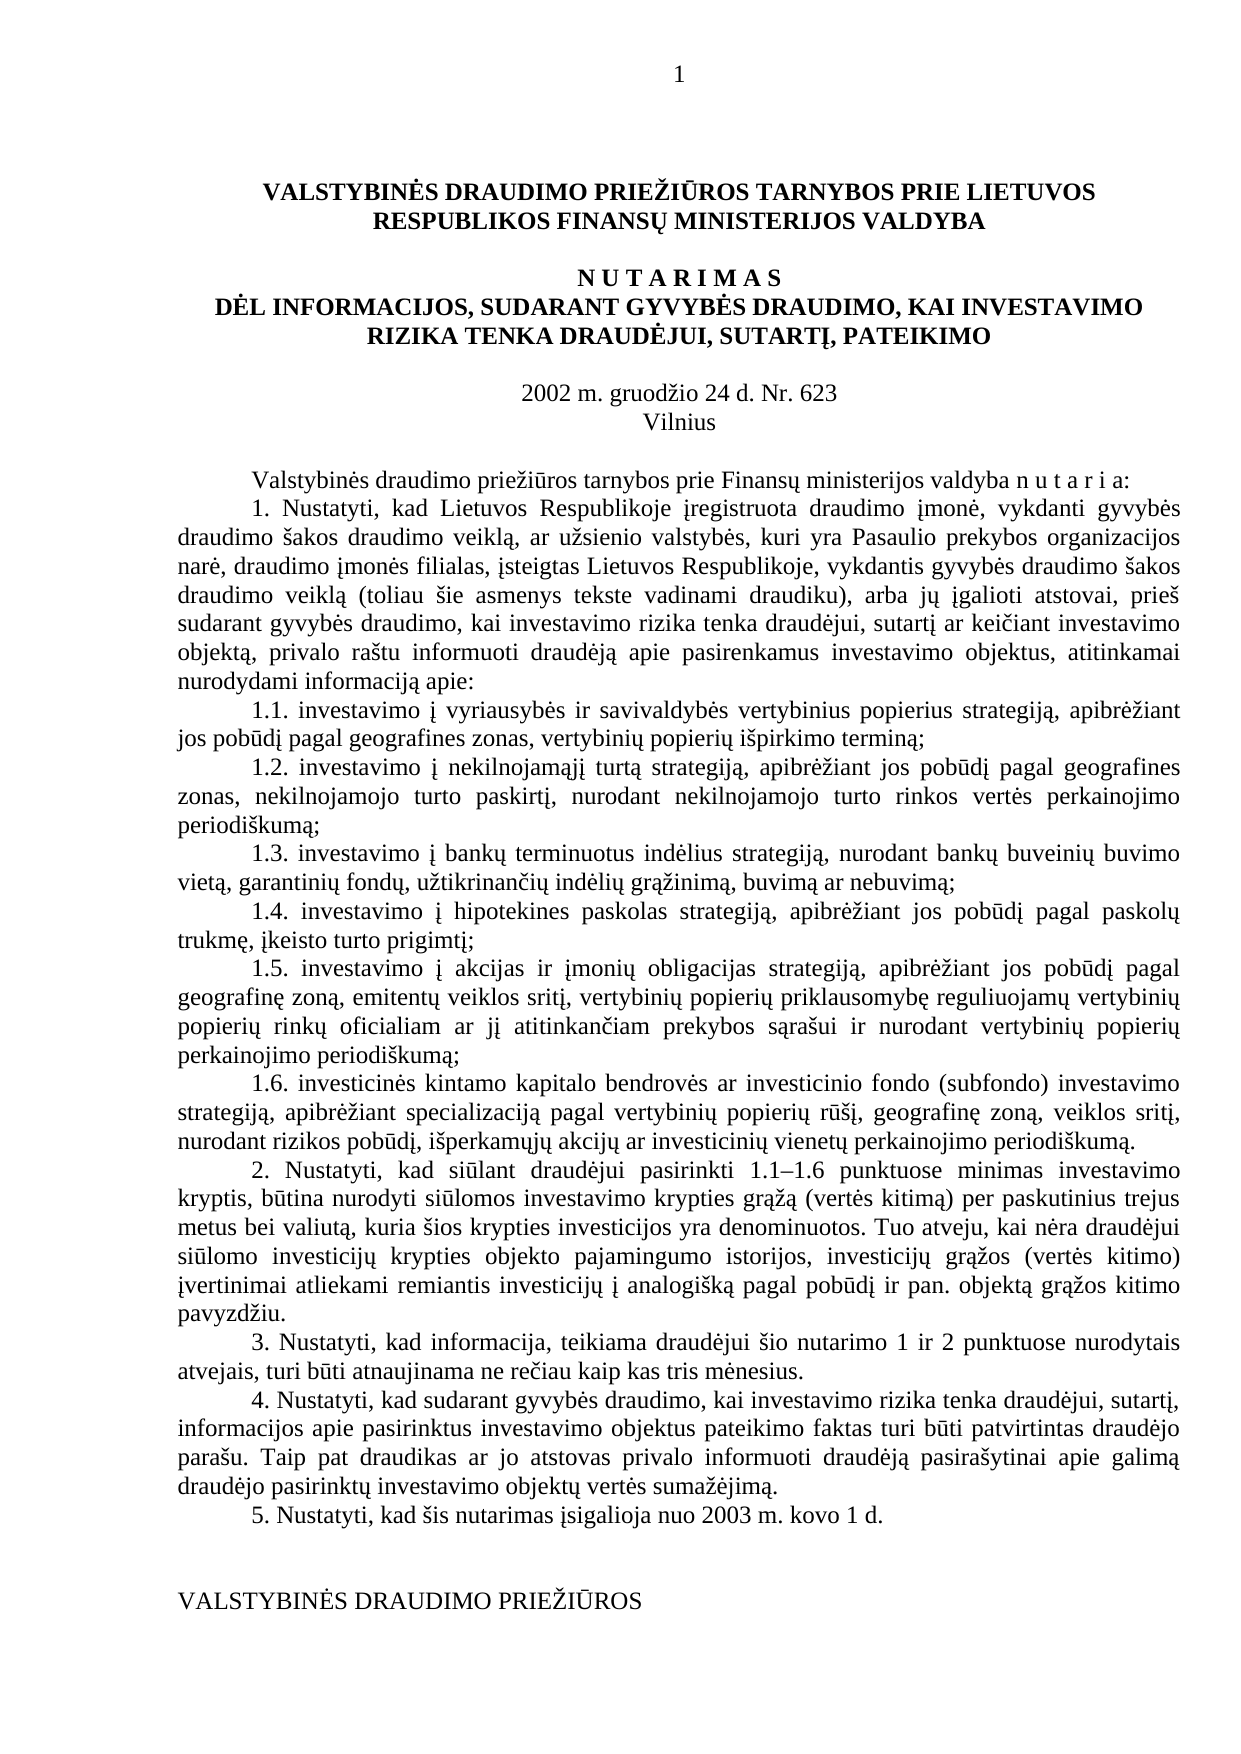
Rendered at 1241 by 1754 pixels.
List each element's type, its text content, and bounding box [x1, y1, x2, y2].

text DĖL INFORMACIJOS, SUDARANT GYVYBĖS DRAUDIMO, KAI INVESTAVIMO RIZIKA TENKA DRAUDĖJUI, SUTARTĮ, PATEIKIMO [177, 292, 1181, 350]
text 1.4. investavimo į hipotekines paskolas strategiją, apibrėžiant jos pobūdį pagal paskolų trukmę, įkeisto turto prigimtį; [177, 896, 1181, 953]
text VALSTYBINĖS DRAUDIMO PRIEŽIŪROS [177, 1586, 1181, 1615]
text 3. Nustatyti, kad informacija, teikiama draudėjui šio nutarimo 1 ir 2 punktuose nurodytais atvejais, turi būti atnaujinama ne rečiau kaip kas tris mėnesius. [177, 1327, 1181, 1385]
text 1.1. investavimo į vyriausybės ir savivaldybės vertybinius popierius strategiją, apibrėžiant jos pobūdį pagal geografines zonas, vertybinių popierių išpirkimo terminą; [177, 695, 1181, 752]
text 1.5. investavimo į akcijas ir įmonių obligacijas strategiją, apibrėžiant jos pobūdį pagal geografinę zoną, emitentų veiklos sritį, vertybinių popierių priklausomybę reguliuojamų vertybinių popierių rinkų oficialiam ar jį atitinkančiam prekybos sąrašui ir nurodant vertybinių popierių perkainojimo periodiškumą; [177, 953, 1181, 1068]
text 5. Nustatyti, kad šis nutarimas įsigalioja nuo 2003 m. kovo 1 d. [177, 1500, 1181, 1528]
text 1. Nustatyti, kad Lietuvos Respublikoje įregistruota draudimo įmonė, vykdanti gyvybės draudimo šakos draudimo veiklą, ar užsienio valstybės, kuri yra Pasaulio prekybos organizacijos narė, draudimo įmonės filialas, įsteigtas Lietuvos Respublikoje, vykdantis gyvybės draudimo šakos draudimo veiklą (toliau šie asmenys tekste vadinami draudiku), arba jų įgalioti atstovai, prieš sudarant gyvybės draudimo, kai investavimo rizika tenka draudėjui, sutartį ar keičiant investavimo objektą, privalo raštu informuoti draudėją apie pasirenkamus investavimo objektus, atitinkamai nurodydami informaciją apie: [177, 493, 1181, 695]
text 4. Nustatyti, kad sudarant gyvybės draudimo, kai investavimo rizika tenka draudėjui, sutartį, informacijos apie pasirinktus investavimo objektus pateikimo faktas turi būti patvirtintas draudėjo parašu. Taip pat draudikas ar jo atstovas privalo informuoti draudėją pasirašytinai apie galimą draudėjo pasirinktų investavimo objektų vertės sumažėjimą. [177, 1385, 1181, 1500]
text 1.2. investavimo į nekilnojamąjį turtą strategiją, apibrėžiant jos pobūdį pagal geografines zonas, nekilnojamojo turto paskirtį, nurodant nekilnojamojo turto rinkos vertės perkainojimo periodiškumą; [177, 752, 1181, 838]
text Valstybinės draudimo priežiūros tarnybos prie Finansų ministerijos valdyba nutaria: [177, 465, 1181, 493]
text 2002 m. gruodžio 24 d. Nr. 623 [177, 378, 1181, 407]
text N U T A R I M A S [177, 263, 1181, 292]
text VALSTYBINĖS DRAUDIMO PRIEŽIŪROS TARNYBOS PRIE LIETUVOS RESPUBLIKOS FINANSŲ MINISTERIJOS VALDYBA [177, 177, 1181, 235]
text Vilnius [177, 407, 1181, 436]
text 2. Nustatyti, kad siūlant draudėjui pasirinkti 1.1–1.6 punktuose minimas investavimo kryptis, būtina nurodyti siūlomos investavimo krypties grąžą (vertės kitimą) per paskutinius trejus metus bei valiutą, kuria šios krypties investicijos yra denominuotos. Tuo atveju, kai nėra draudėjui siūlomo investicijų krypties objekto pajamingumo istorijos, investicijų grąžos (vertės kitimo) įvertinimai atliekami remiantis investicijų į analogišką pagal pobūdį ir pan. objektą grąžos kitimo pavyzdžiu. [177, 1155, 1181, 1327]
text 1.3. investavimo į bankų terminuotus indėlius strategiją, nurodant bankų buveinių buvimo vietą, garantinių fondų, užtikrinančių indėlių grąžinimą, buvimą ar nebuvimą; [177, 838, 1181, 896]
text 1.6. investicinės kintamo kapitalo bendrovės ar investicinio fondo (subfondo) investavimo strategiją, apibrėžiant specializaciją pagal vertybinių popierių rūšį, geografinę zoną, veiklos sritį, nurodant rizikos pobūdį, išperkamųjų akcijų ar investicinių vienetų perkainojimo periodiškumą. [177, 1068, 1181, 1155]
